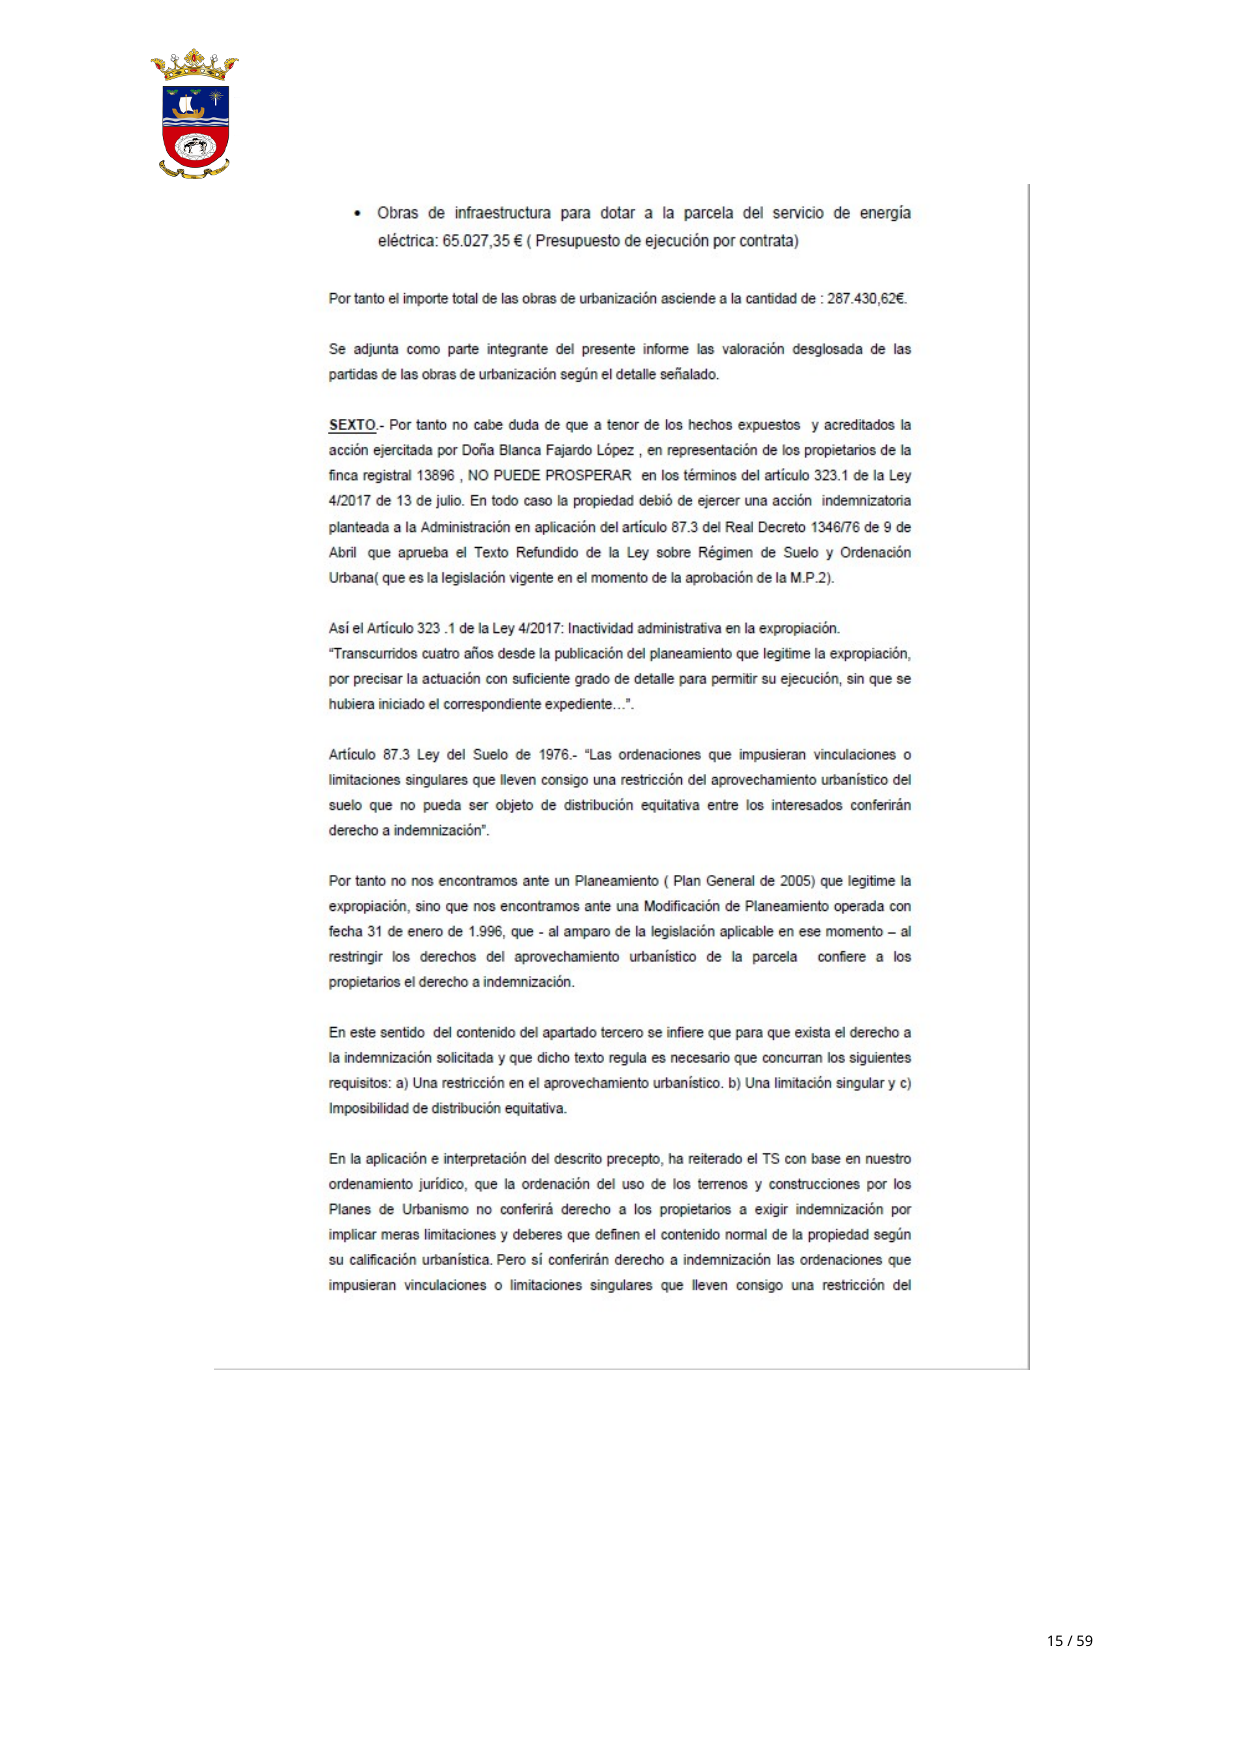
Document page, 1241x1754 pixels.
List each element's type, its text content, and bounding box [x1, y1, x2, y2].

text 15 / 59 [135, 1630, 1093, 1650]
